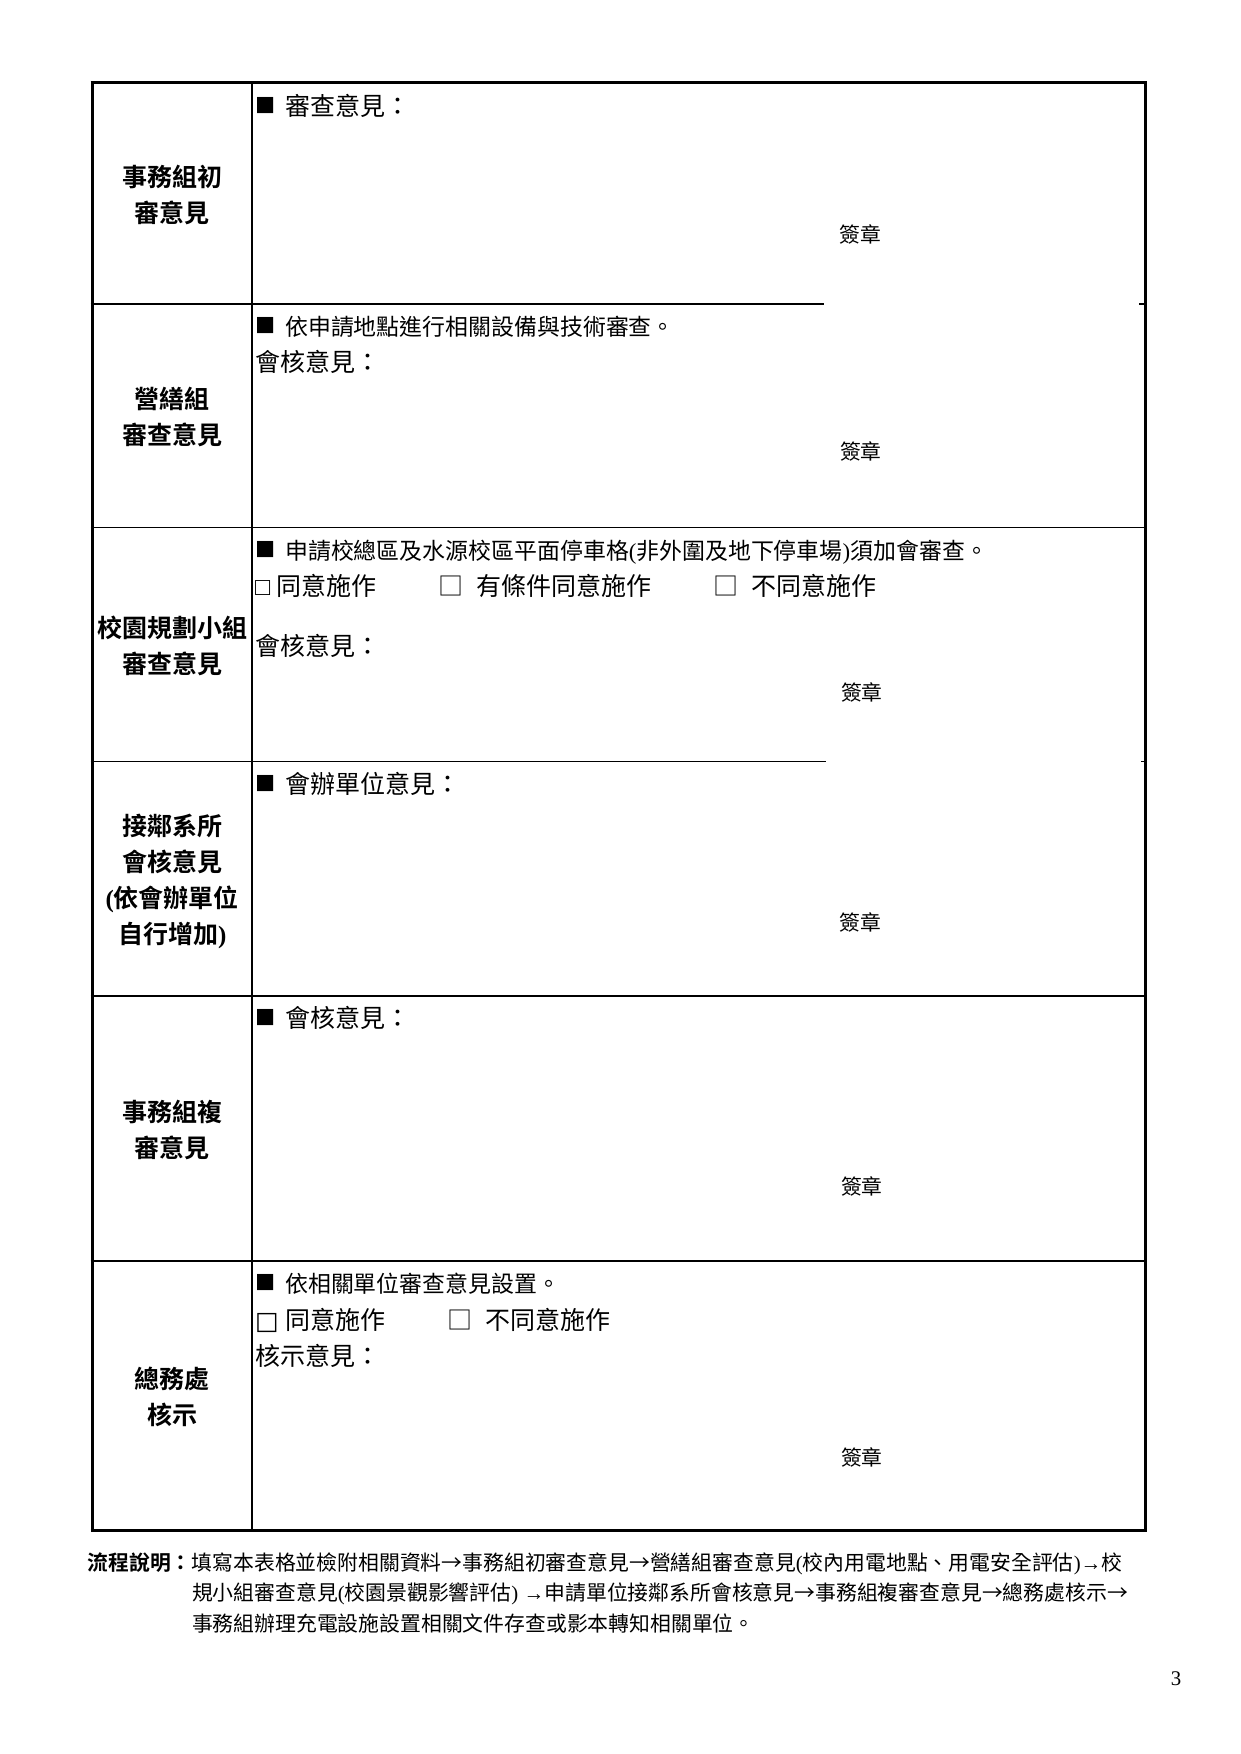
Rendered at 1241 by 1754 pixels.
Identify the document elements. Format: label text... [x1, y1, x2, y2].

table_cell 校園規劃小組審查意見 [94, 528, 251, 761]
text 流程說明：填寫本表格並檢附相關資料→事務組初審查意見→營繕組審查意見(校內用電地點、用電安全評估)→校規小組審查意見(校園景觀影響評估) →申請單位接鄰系所會核意見→事務組複審查意見→總務處核示→事務組辦理充電設施設置相關文件存查或影本轉知相關單位。 [87, 1546, 1137, 1637]
table_cell 依申請地點進行相關設備與技術審查。 會核意見： [253, 305, 1144, 527]
table_cell 總務處 核示 [94, 1262, 251, 1529]
table_cell 接鄰系所 會核意見 (依會辦單位自行增加) [94, 762, 251, 995]
table_cell 申請校總區及水源校區平面停車格(非外圍及地下停車場)須加會審查。 □ 同意施作 □ 有條件同意施作 □ 不同意施作 會核意見： [253, 528, 1144, 762]
table_cell 會核意見： [253, 997, 1144, 1260]
table_cell 依相關單位審查意見設置。 □ 同意施作 □ 不同意施作 核示意見： [253, 1262, 1144, 1529]
table_cell 事務組複 審意見 [94, 997, 251, 1260]
table_header 審查意見： [253, 84, 1144, 305]
table_cell 會辦單位意見： [253, 762, 1144, 995]
table_cell 營繕組 審查意見 [94, 305, 251, 527]
table_header 事務組初 審意見 [94, 84, 251, 303]
